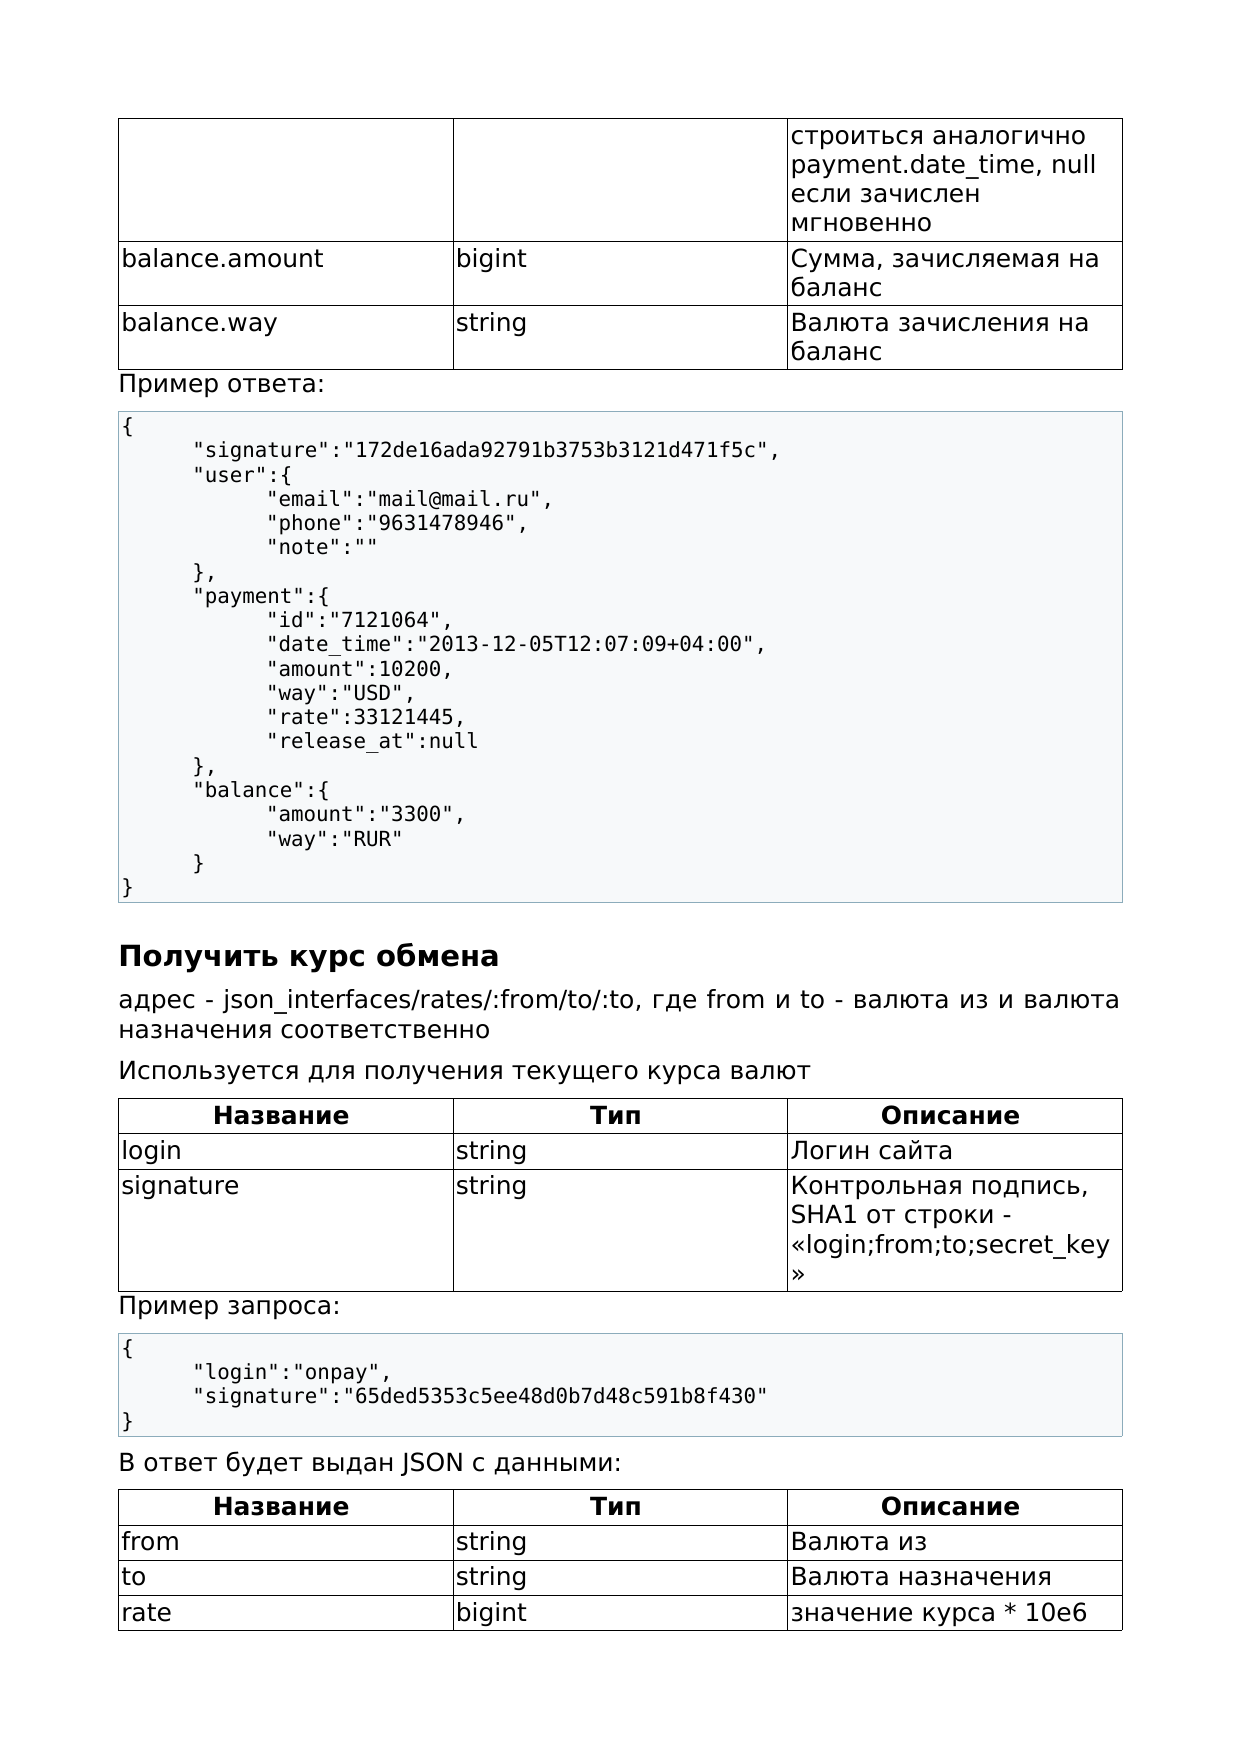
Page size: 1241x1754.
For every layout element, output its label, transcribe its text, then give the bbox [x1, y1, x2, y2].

table_cell Логин сайта [788, 1134, 1122, 1168]
table_cell from [119, 1526, 453, 1559]
text { "login":"onpay", "signature":"65ded5353c5ee48d0b7d48c591b8f430" } [119, 1334, 1122, 1436]
subtitle Получить курс обмена [118, 939, 1122, 973]
table_cell bigint [454, 1596, 787, 1630]
table_header Описание [788, 1099, 1122, 1133]
text Пример ответа: [118, 370, 1122, 398]
table_cell to [119, 1561, 453, 1595]
table_cell строиться аналогично payment.date_time, null если зачислен мгновенно [788, 119, 1122, 241]
table_cell string [454, 306, 787, 369]
table_header Тип [454, 1099, 787, 1133]
table_cell signature [119, 1170, 453, 1291]
text Пример запроса: [118, 1292, 1122, 1320]
table_header Тип [454, 1490, 787, 1524]
table_cell balance.way [119, 306, 453, 369]
table_cell login [119, 1134, 453, 1168]
text Используется для получения текущего курса валют [118, 1057, 1122, 1086]
table_cell значение курса * 10e6 [788, 1596, 1122, 1630]
table_cell balance.amount [119, 242, 453, 305]
table_cell string [454, 1561, 787, 1595]
table_header Описание [788, 1490, 1122, 1524]
table_cell string [454, 1134, 787, 1168]
table_cell Сумма, зачисляемая на баланс [788, 242, 1122, 305]
table_cell Валюта зачисления на баланс [788, 306, 1122, 369]
text { "signature":"172de16ada92791b3753b3121d471f5c", "user":{ "email":"mail@mail.ru", "phone":"9631478946", "note":"" }, "payment":{ "id":"7121064", "date_time":"2013-12-05T12:07:09+04:00", "amount":10200, "way":"USD", "rate":33121445, "release_at":null }, "balance":{ "amount":"3300", "way":"RUR" } } [119, 412, 1122, 902]
table_cell Валюта из [788, 1526, 1122, 1559]
text адрес - json_interfaces/rates/:from/to/:to, где from и to - валюта из и валюта назначения соответственно [118, 986, 1122, 1044]
table_cell Контрольная подпись, SHA1 от строки - «login;from;to;secret_key» [788, 1170, 1122, 1291]
table_cell bigint [454, 242, 787, 305]
text В ответ будет выдан JSON с данными: [118, 1448, 1122, 1477]
table_cell Валюта назначения [788, 1561, 1122, 1595]
table_cell string [454, 1170, 787, 1291]
table_cell [119, 119, 453, 241]
table_cell [454, 119, 787, 241]
table_header Название [119, 1490, 453, 1524]
table_cell rate [119, 1596, 453, 1630]
table_cell string [454, 1526, 787, 1559]
table_header Название [119, 1099, 453, 1133]
